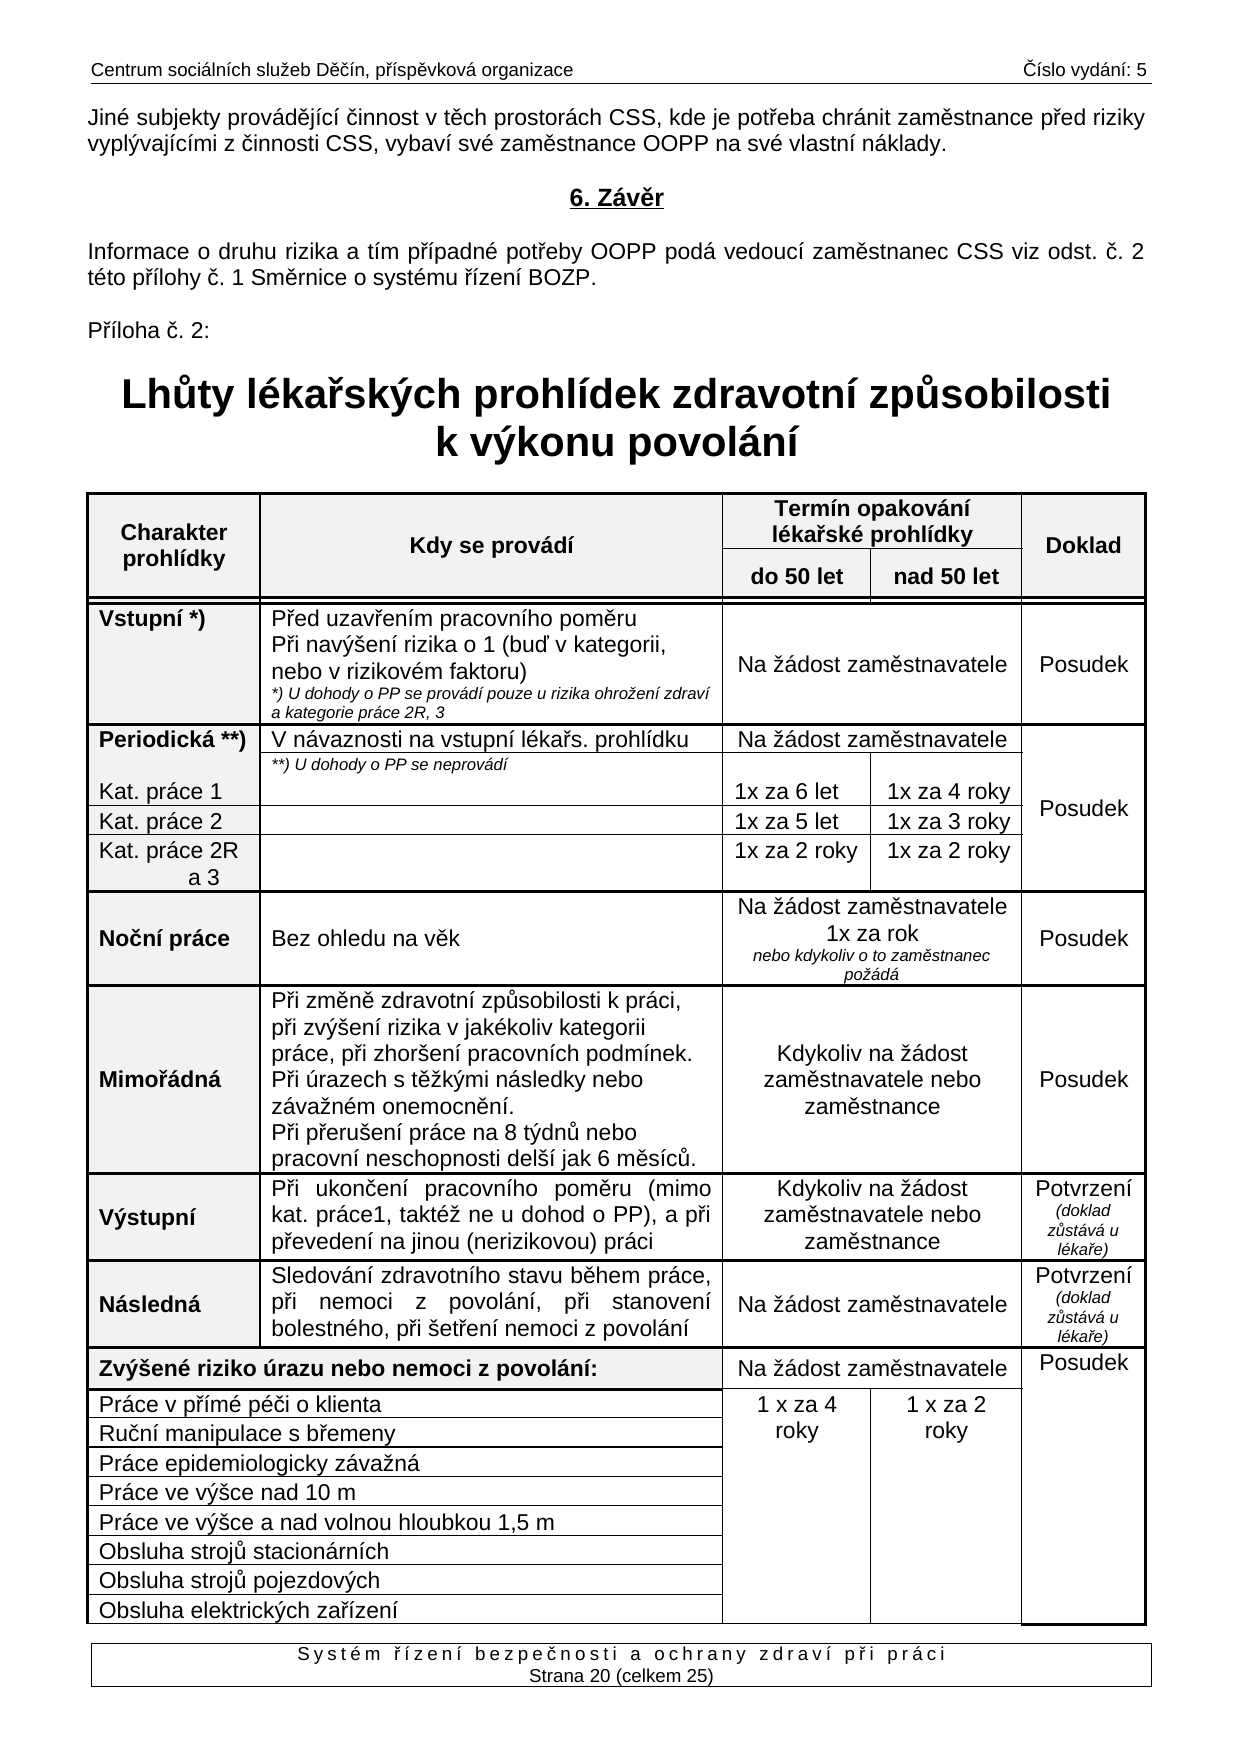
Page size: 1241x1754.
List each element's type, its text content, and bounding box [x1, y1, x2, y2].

table_cell Práce ve výšce nad 10 m [89, 1477, 722, 1505]
table_header Termín opakování lékařské prohlídky [723, 495, 1021, 547]
table_cell do 50 let [723, 549, 870, 596]
text Příloha č. 2: [87, 317, 1146, 343]
table_cell Posudek [1022, 605, 1144, 722]
table_cell 1x za 4 roky [871, 753, 1021, 805]
table_cell Obsluha strojů pojezdových [89, 1565, 722, 1594]
table_cell Kat. práce 2 [89, 806, 259, 834]
table_cell Na žádost zaměstnavatele [723, 1262, 1021, 1346]
table_cell 1 x za 4 roky [723, 1389, 870, 1623]
table_cell **) U dohody o PP se neprovádí [261, 753, 722, 805]
text 6. Závěr [87, 182, 1146, 211]
table_cell nad 50 let [871, 549, 1021, 596]
table_cell Na žádost zaměstnavatele [723, 605, 1021, 722]
table_cell Noční práce [89, 893, 259, 984]
table_cell Posudek [1022, 726, 1144, 890]
text Informace o druhu rizika a tím případné potřeby OOPP podá vedoucí zaměstnanec CSS viz odst. č. 2 této přílohy č. 1 Směrnice o systému řízení BOZP. [87, 238, 1146, 290]
table_cell Ruční manipulace s břemeny [89, 1418, 722, 1446]
table_cell Na žádost zaměstnavatele [723, 726, 1021, 752]
table_cell V návaznosti na vstupní lékařs. prohlídku [261, 726, 722, 752]
table_header Doklad [1022, 495, 1144, 596]
table_cell Na žádost zaměstnavatele 1x za rok nebo kdykoliv o to zaměstnanec požádá [723, 893, 1021, 984]
table_cell Bez ohledu na věk [261, 893, 722, 984]
table_cell 1x za 2 roky [723, 835, 870, 890]
table_cell Před uzavřením pracovního poměru Při navýšení rizika o 1 (buď v kategorii, nebo v rizikovém faktoru) *) U dohody o PP se provádí pouze u rizika ohrožení zdraví a kategorie práce 2R, 3 [261, 605, 722, 722]
table_cell 1x za 3 roky [871, 806, 1021, 834]
table_cell Sledování zdravotního stavu během práce, při nemoci z povolání, při stanovení bolestného, při šetření nemoci z povolání [261, 1262, 722, 1346]
table_cell Potvrzení (doklad zůstává u lékaře) [1022, 1175, 1144, 1259]
text Lhůty lékařských prohlídek zdravotní způsobilosti k výkonu povolání [87, 369, 1146, 465]
table_cell 1x za 6 let [723, 753, 870, 805]
table_cell Výstupní [89, 1175, 259, 1259]
table_cell Práce epidemiologicky závažná [89, 1448, 722, 1476]
table_cell [261, 806, 722, 834]
table_cell Na žádost zaměstnavatele [723, 1349, 1021, 1387]
text Jiné subjekty provádějící činnost v těch prostorách CSS, kde je potřeba chránit zaměstnance před riziky vyplývajícími z činnosti CSS, vybaví své zaměstnance OOPP na své vlastní náklady. [87, 103, 1146, 156]
table_cell Práce v přímé péči o klienta [89, 1391, 722, 1417]
table_cell Vstupní *) [89, 605, 259, 722]
table_cell Obsluha strojů stacionárních [89, 1536, 722, 1564]
table_cell 1x za 2 roky [871, 835, 1021, 890]
table_cell Posudek [1022, 987, 1144, 1172]
table_header Charakter prohlídky [89, 495, 259, 596]
table_cell Zvýšené riziko úrazu nebo nemoci z povolání: [89, 1349, 722, 1387]
table_cell 1x za 5 let [723, 806, 870, 834]
table_cell Obsluha elektrických zařízení [89, 1595, 722, 1623]
table_cell Potvrzení (doklad zůstává u lékaře) [1022, 1262, 1144, 1346]
table_cell 1 x za 2 roky [871, 1389, 1021, 1623]
table_cell Kdykoliv na žádost zaměstnavatele nebo zaměstnance [723, 987, 1021, 1172]
table_cell Posudek [1022, 893, 1144, 984]
table_cell Práce ve výšce a nad volnou hloubkou 1,5 m [89, 1506, 722, 1535]
table_cell Periodická **) Kat. práce 1 [89, 726, 259, 805]
table_cell Při změně zdravotní způsobilosti k práci, při zvýšení rizika v jakékoliv kategorii práce, při zhoršení pracovních podmínek. Při úrazech s těžkými následky nebo závažném onemocnění. Při přerušení práce na 8 týdnů nebo pracovní neschopnosti delší jak 6 měsíců. [261, 987, 722, 1172]
table_cell Posudek [1022, 1349, 1144, 1623]
table_cell Při ukončení pracovního poměru (mimo kat. práce1, taktéž ne u dohod o PP), a při převedení na jinou (nerizikovou) práci [261, 1175, 722, 1259]
table_header Kdy se provádí [261, 495, 722, 596]
table_cell Kat. práce 2R a 3 [89, 835, 259, 890]
table_cell Mimořádná [89, 987, 259, 1172]
table_cell [261, 835, 722, 890]
table_cell Následná [89, 1262, 259, 1346]
table_cell Kdykoliv na žádost zaměstnavatele nebo zaměstnance [723, 1175, 1021, 1259]
